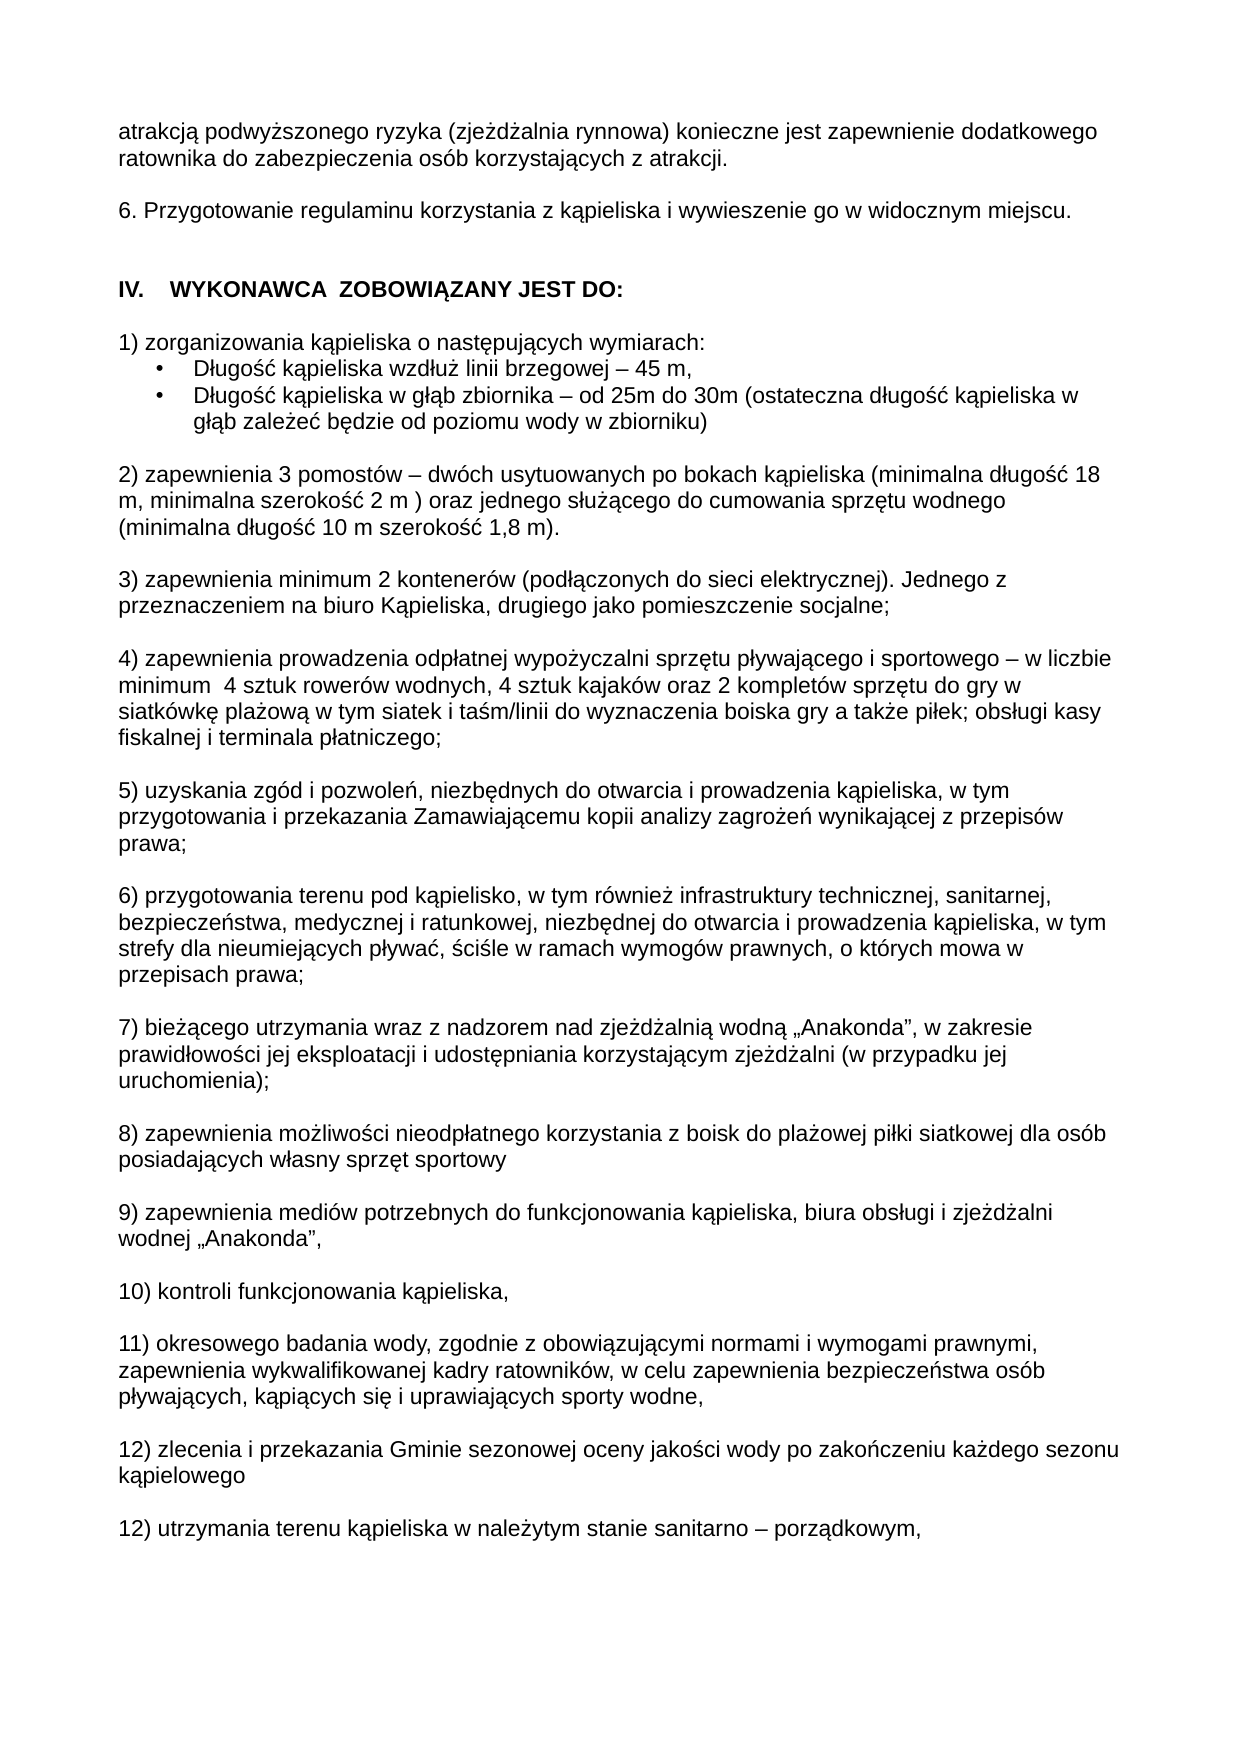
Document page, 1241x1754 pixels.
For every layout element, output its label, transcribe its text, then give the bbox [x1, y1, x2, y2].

list Długość kąpieliska wzdłuż linii brzegowej – 45 m, [156, 355, 1122, 382]
text 11) okresowego badania wody, zgodnie z obowiązującymi normami i wymogami prawnymi, zapewnienia wykwalifikowanej kadry ratowników, w celu zapewnienia bezpieczeństwa osób pływających, kąpiących się i uprawiających sporty wodne, [118, 1330, 1122, 1409]
text 12) utrzymania terenu kąpieliska w należytym stanie sanitarno – porządkowym, [118, 1515, 1122, 1541]
text 12) zlecenia i przekazania Gminie sezonowej oceny jakości wody po zakończeniu każdego sezonu kąpielowego [118, 1436, 1122, 1488]
text 6. Przygotowanie regulaminu korzystania z kąpieliska i wywieszenie go w widocznym miejscu. [118, 197, 1122, 223]
list Długość kąpieliska w głąb zbiornika – od 25m do 30m (ostateczna długość kąpieliska w głąb zależeć będzie od poziomu wody w zbiorniku) [156, 382, 1122, 434]
text 9) zapewnienia mediów potrzebnych do funkcjonowania kąpieliska, biura obsługi i zjeżdżalni wodnej „Anakonda”, [118, 1199, 1122, 1251]
text 10) kontroli funkcjonowania kąpieliska, [118, 1278, 1122, 1304]
text 4) zapewnienia prowadzenia odpłatnej wypożyczalni sprzętu pływającego i sportowego – w liczbie minimum 4 sztuk rowerów wodnych, 4 sztuk kajaków oraz 2 kompletów sprzętu do gry w siatkówkę plażową w tym siatek i taśm/linii do wyznaczenia boiska gry a także piłek; obsługi kasy fiskalnej i terminala płatniczego; [118, 645, 1122, 751]
text 1) zorganizowania kąpieliska o następujących wymiarach: [118, 329, 1122, 355]
text 5) uzyskania zgód i pozwoleń, niezbędnych do otwarcia i prowadzenia kąpieliska, w tym przygotowania i przekazania Zamawiającemu kopii analizy zagrożeń wynikającej z przepisów prawa; [118, 777, 1122, 856]
text 6) przygotowania terenu pod kąpielisko, w tym również infrastruktury technicznej, sanitarnej, bezpieczeństwa, medycznej i ratunkowej, niezbędnej do otwarcia i prowadzenia kąpieliska, w tym strefy dla nieumiejących pływać, ściśle w ramach wymogów prawnych, o których mowa w przepisach prawa; [118, 882, 1122, 988]
text 3) zapewnienia minimum 2 kontenerów (podłączonych do sieci elektrycznej). Jednego z przeznaczeniem na biuro Kąpieliska, drugiego jako pomieszczenie socjalne; [118, 566, 1122, 619]
text atrakcją podwyższonego ryzyka (zjeżdżalnia rynnowa) konieczne jest zapewnienie dodatkowego ratownika do zabezpieczenia osób korzystających z atrakcji. [118, 118, 1122, 171]
text IV. WYKONAWCA ZOBOWIĄZANY JEST DO: [118, 276, 1122, 303]
text 2) zapewnienia 3 pomostów – dwóch usytuowanych po bokach kąpieliska (minimalna długość 18 m, minimalna szerokość 2 m ) oraz jednego służącego do cumowania sprzętu wodnego (minimalna długość 10 m szerokość 1,8 m). [118, 461, 1122, 540]
text 7) bieżącego utrzymania wraz z nadzorem nad zjeżdżalnią wodną „Anakonda”, w zakresie prawidłowości jej eksploatacji i udostępniania korzystającym zjeżdżalni (w przypadku jej uruchomienia); [118, 1014, 1122, 1093]
text 8) zapewnienia możliwości nieodpłatnego korzystania z boisk do plażowej piłki siatkowej dla osób posiadających własny sprzęt sportowy [118, 1119, 1122, 1172]
